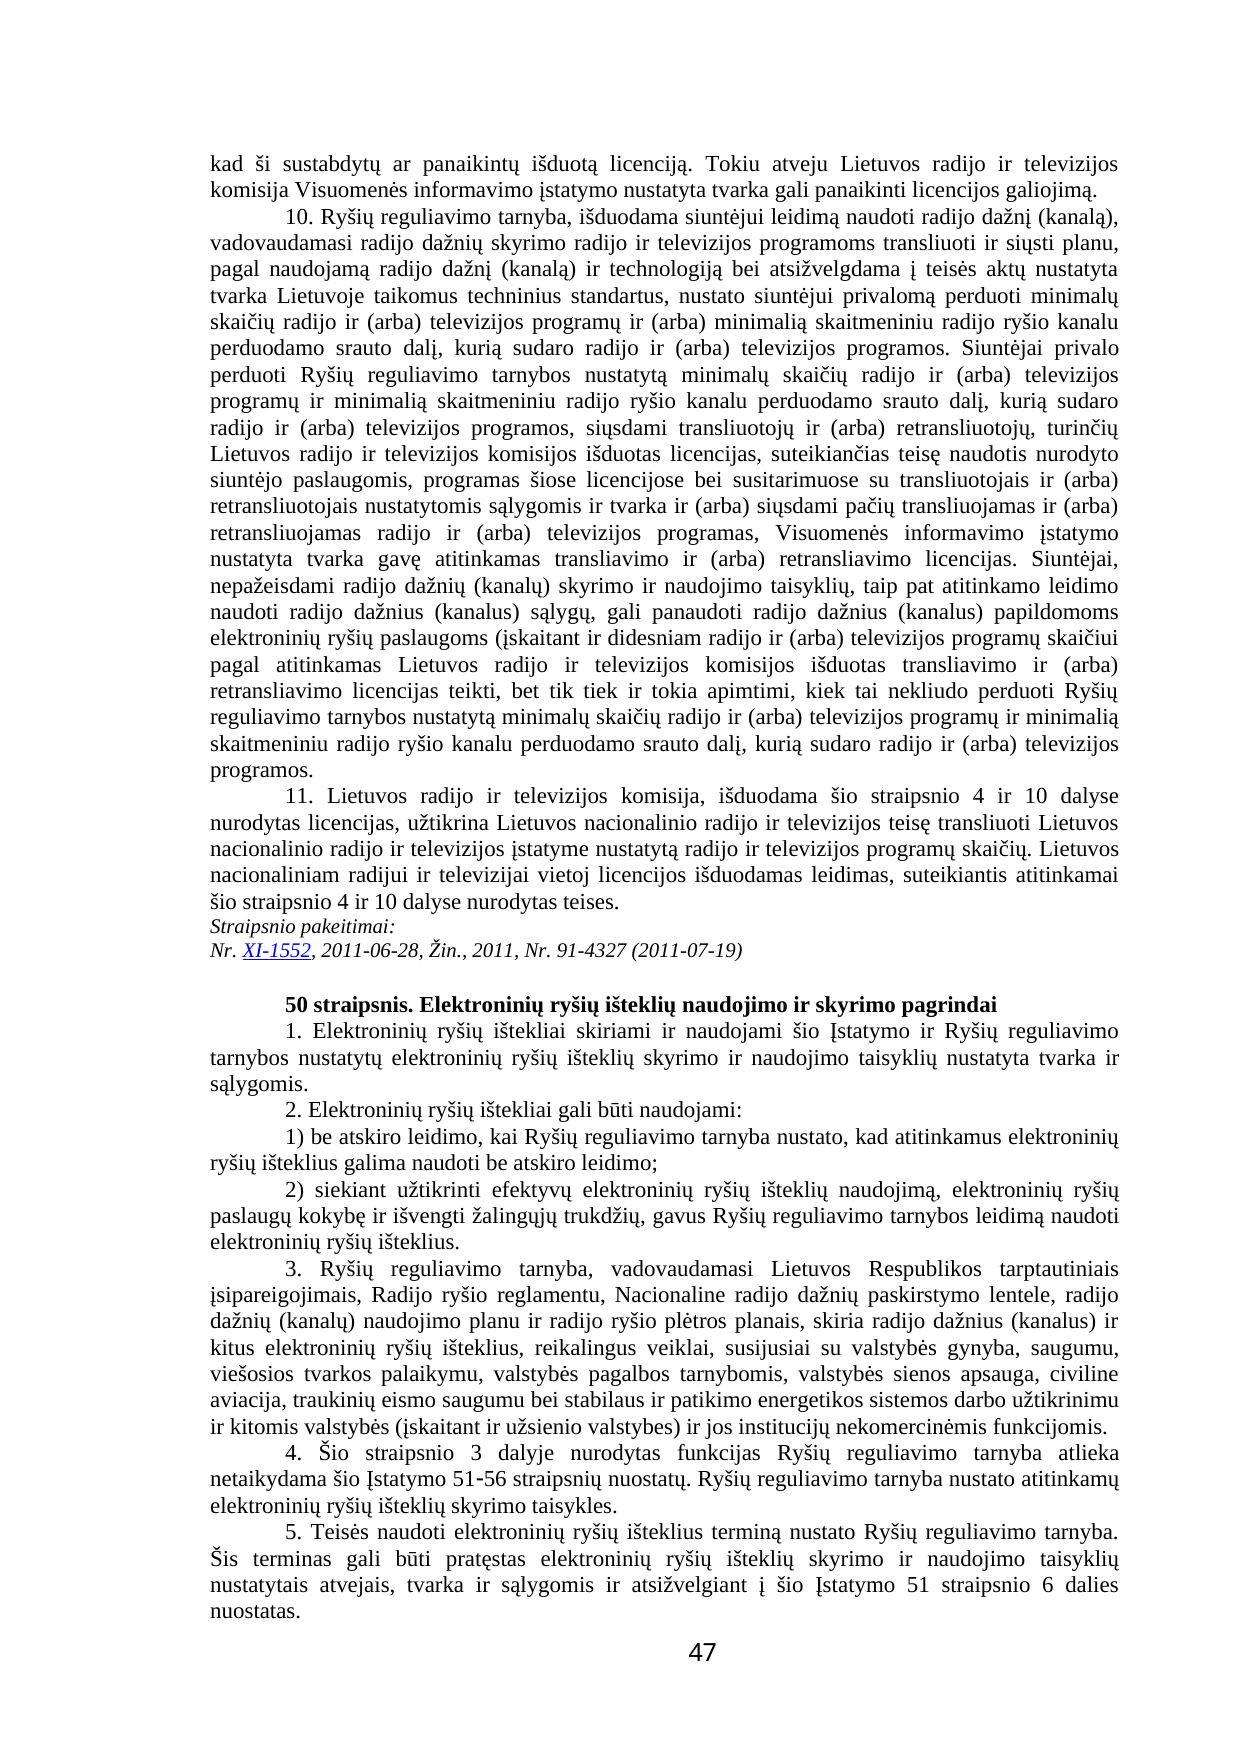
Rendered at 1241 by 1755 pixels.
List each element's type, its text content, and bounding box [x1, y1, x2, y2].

text 50 straipsnis. Elektroninių ryšių išteklių naudojimo ir skyrimo pagrindai [210, 991, 1120, 1017]
text 11. Lietuvos radijo ir televizijos komisija, išduodama šio straipsnio 4 ir 10 dalyse nurodytas licencijas, užtikrina Lietuvos nacionalinio radijo ir televizijos teisę transliuoti Lietuvos nacionalinio radijo ir televizijos įstatyme nustatytą radijo ir televizijos programų skaičių. Lietuvos nacionaliniam radijui ir televizijai vietoj licencijos išduodamas leidimas, suteikiantis atitinkamai šio straipsnio 4 ir 10 dalyse nurodytas teises. [210, 782, 1120, 914]
text 5. Teisės naudoti elektroninių ryšių išteklius terminą nustato Ryšių reguliavimo tarnyba. Šis terminas gali būti pratęstas elektroninių ryšių išteklių skyrimo ir naudojimo taisyklių nustatytais atvejais, tvarka ir sąlygomis ir atsižvelgiant į šio Įstatymo 51 straipsnio 6 dalies nuostatas. [210, 1518, 1120, 1624]
text Nr. XI-1552, 2011-06-28, Žin., 2011, Nr. 91-4327 (2011-07-19) [210, 938, 1120, 962]
text 10. Ryšių reguliavimo tarnyba, išduodama siuntėjui leidimą naudoti radijo dažnį (kanalą), vadovaudamasi radijo dažnių skyrimo radijo ir televizijos programoms transliuoti ir siųsti planu, pagal naudojamą radijo dažnį (kanalą) ir technologiją bei atsižvelgdama į teisės aktų nustatyta tvarka Lietuvoje taikomus techninius standartus, nustato siuntėjui privalomą perduoti minimalų skaičių radijo ir (arba) televizijos programų ir (arba) minimalią skaitmeniniu radijo ryšio kanalu perduodamo srauto dalį, kurią sudaro radijo ir (arba) televizijos programos. Siuntėjai privalo perduoti Ryšių reguliavimo tarnybos nustatytą minimalų skaičių radijo ir (arba) televizijos programų ir minimalią skaitmeniniu radijo ryšio kanalu perduodamo srauto dalį, kurią sudaro radijo ir (arba) televizijos programos, siųsdami transliuotojų ir (arba) retransliuotojų, turinčių Lietuvos radijo ir televizijos komisijos išduotas licencijas, suteikiančias teisę naudotis nurodyto siuntėjo paslaugomis, programas šiose licencijose bei susitarimuose su transliuotojais ir (arba) retransliuotojais nustatytomis sąlygomis ir tvarka ir (arba) siųsdami pačių transliuojamas ir (arba) retransliuojamas radijo ir (arba) televizijos programas, Visuomenės informavimo įstatymo nustatyta tvarka gavę atitinkamas transliavimo ir (arba) retransliavimo licencijas. Siuntėjai, nepažeisdami radijo dažnių (kanalų) skyrimo ir naudojimo taisyklių, taip pat atitinkamo leidimo naudoti radijo dažnius (kanalus) sąlygų, gali panaudoti radijo dažnius (kanalus) papildomoms elektroninių ryšių paslaugoms (įskaitant ir didesniam radijo ir (arba) televizijos programų skaičiui pagal atitinkamas Lietuvos radijo ir televizijos komisijos išduotas transliavimo ir (arba) retransliavimo licencijas teikti, bet tik tiek ir tokia apimtimi, kiek tai nekliudo perduoti Ryšių reguliavimo tarnybos nustatytą minimalų skaičių radijo ir (arba) televizijos programų ir minimalią skaitmeniniu radijo ryšio kanalu perduodamo srauto dalį, kurią sudaro radijo ir (arba) televizijos programos. [210, 203, 1120, 782]
text 2. Elektroninių ryšių ištekliai gali būti naudojami: [210, 1097, 1120, 1123]
text 2) siekiant užtikrinti efektyvų elektroninių ryšių išteklių naudojimą, elektroninių ryšių paslaugų kokybę ir išvengti žalingųjų trukdžių, gavus Ryšių reguliavimo tarnybos leidimą naudoti elektroninių ryšių išteklius. [210, 1176, 1120, 1255]
text Straipsnio pakeitimai: [210, 914, 1120, 938]
text kad ši sustabdytų ar panaikintų išduotą licenciją. Tokiu atveju Lietuvos radijo ir televizijos komisija Visuomenės informavimo įstatymo nustatyta tvarka gali panaikinti licencijos galiojimą. [210, 150, 1120, 203]
text 4. Šio straipsnio 3 dalyje nurodytas funkcijas Ryšių reguliavimo tarnyba atlieka netaikydama šio Įstatymo 5156 straipsnių nuostatų. Ryšių reguliavimo tarnyba nustato atitinkamų elektroninių ryšių išteklių skyrimo taisykles. [210, 1439, 1120, 1518]
text 1. Elektroninių ryšių ištekliai skiriami ir naudojami šio Įstatymo ir Ryšių reguliavimo tarnybos nustatytų elektroninių ryšių išteklių skyrimo ir naudojimo taisyklių nustatyta tvarka ir sąlygomis. [210, 1017, 1120, 1097]
text 3. Ryšių reguliavimo tarnyba, vadovaudamasi Lietuvos Respublikos tarptautiniais įsipareigojimais, Radijo ryšio reglamentu, Nacionaline radijo dažnių paskirstymo lentele, radijo dažnių (kanalų) naudojimo planu ir radijo ryšio plėtros planais, skiria radijo dažnius (kanalus) ir kitus elektroninių ryšių išteklius, reikalingus veiklai, susijusiai su valstybės gynyba, saugumu, viešosios tvarkos palaikymu, valstybės pagalbos tarnybomis, valstybės sienos apsauga, civiline aviacija, traukinių eismo saugumu bei stabilaus ir patikimo energetikos sistemos darbo užtikrinimu ir kitomis valstybės (įskaitant ir užsienio valstybes) ir jos institucijų nekomercinėmis funkcijomis. [210, 1255, 1120, 1439]
text 1) be atskiro leidimo, kai Ryšių reguliavimo tarnyba nustato, kad atitinkamus elektroninių ryšių išteklius galima naudoti be atskiro leidimo; [210, 1123, 1120, 1176]
